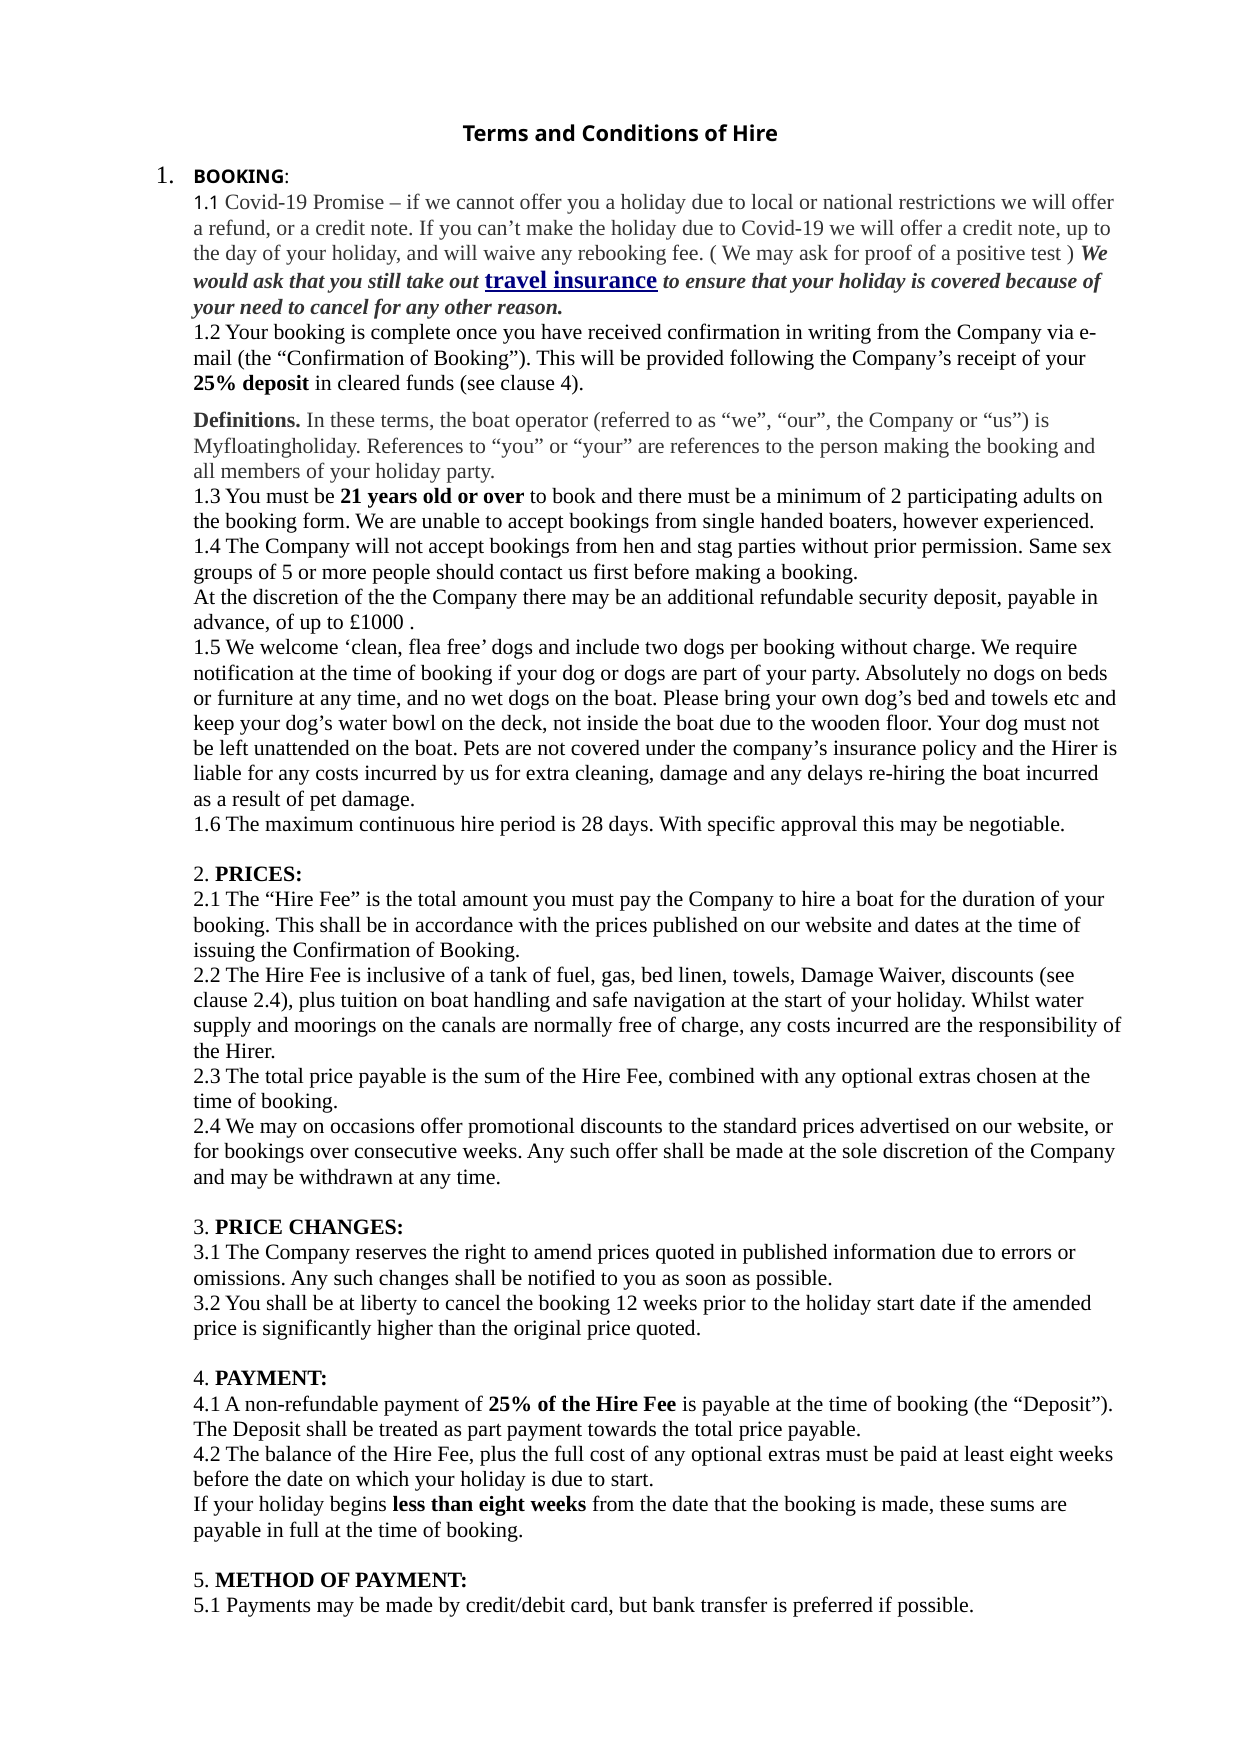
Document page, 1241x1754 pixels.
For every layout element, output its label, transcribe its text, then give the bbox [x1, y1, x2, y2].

text Terms and Conditions of Hire [118, 118, 1122, 148]
list Definitions. In these terms, the boat operator (referred to as “we”, “our”, the Company or “us”) is Myfloatingholiday. References to “you” or “your” are references to the person making the booking and all members of your holiday party. 1.3 You must be 21 years old or over to book and there must be a minimum of 2 participating adults on the booking form. We are unable to accept bookings from single handed boaters, however experienced. 1.4 The Company will not accept bookings from hen and stag parties without prior permission. Same sex groups of 5 or more people should contact us first before making a booking. At the discretion of the the Company there may be an additional refundable security deposit, payable in advance, of up to £1000 . 1.5 We welcome ‘clean, flea free’ dogs and include two dogs per booking without charge. We require notification at the time of booking if your dog or dogs are part of your party. Absolutely no dogs on beds or furniture at any time, and no wet dogs on the boat. Please bring your own dog’s bed and towels etc and keep your dog’s water bowl on the deck, not inside the boat due to the wooden floor. Your dog must not be left unattended on the boat. Pets are not covered under the company’s insurance policy and the Hirer is liable for any costs incurred by us for extra cleaning, damage and any delays re-hiring the boat incurred as a result of pet damage. 1.6 The maximum continuous hire period is 28 days. With specific approval this may be negotiable. 2. PRICES: 2.1 The “Hire Fee” is the total amount you must pay the Company to hire a boat for the duration of your booking. This shall be in accordance with the prices published on our website and dates at the time of issuing the Confirmation of Booking. 2.2 The Hire Fee is inclusive of a tank of fuel, gas, bed linen, towels, Damage Waiver, discounts (see clause 2.4), plus tuition on boat handling and safe navigation at the start of your holiday. Whilst water supply and moorings on the canals are normally free of charge, any costs incurred are the responsibility of the Hirer. 2.3 The total price payable is the sum of the Hire Fee, combined with any optional extras chosen at the time of booking. 2.4 We may on occasions offer promotional discounts to the standard prices advertised on our website, or for bookings over consecutive weeks. Any such offer shall be made at the sole discretion of the Company and may be withdrawn at any time. 3. PRICE CHANGES: 3.1 The Company reserves the right to amend prices quoted in published information due to errors or omissions. Any such changes shall be notified to you as soon as possible. 3.2 You shall be at liberty to cancel the booking 12 weeks prior to the holiday start date if the amended price is significantly higher than the original price quoted. 4. PAYMENT: 4.1 A non-refundable payment of 25% of the Hire Fee is payable at the time of booking (the “Deposit”). The Deposit shall be treated as part payment towards the total price payable. 4.2 The balance of the Hire Fee, plus the full cost of any optional extras must be paid at least eight weeks before the date on which your holiday is due to start. If your holiday begins less than eight weeks from the date that the booking is made, these sums are payable in full at the time of booking. 5. METHOD OF PAYMENT: 5.1 Payments may be made by credit/debit card, but bank transfer is preferred if possible. [156, 407, 1122, 1617]
list BOOKING: 1.1 Covid-19 Promise – if we cannot offer you a holiday due to local or national restrictions we will offer a refund, or a credit note. If you can’t make the holiday due to Covid-19 we will offer a credit note, up to the day of your holiday, and will waive any rebooking fee. ( We may ask for proof of a positive test ) We would ask that you still take out travel insurance to ensure that your holiday is covered because of your need to cancel for any other reason. 1.2 Your booking is complete once you have received confirmation in writing from the Company via e-mail (the “Confirmation of Booking”). This will be provided following the Company’s receipt of your 25% deposit in cleared funds (see clause 4). [156, 160, 1122, 395]
